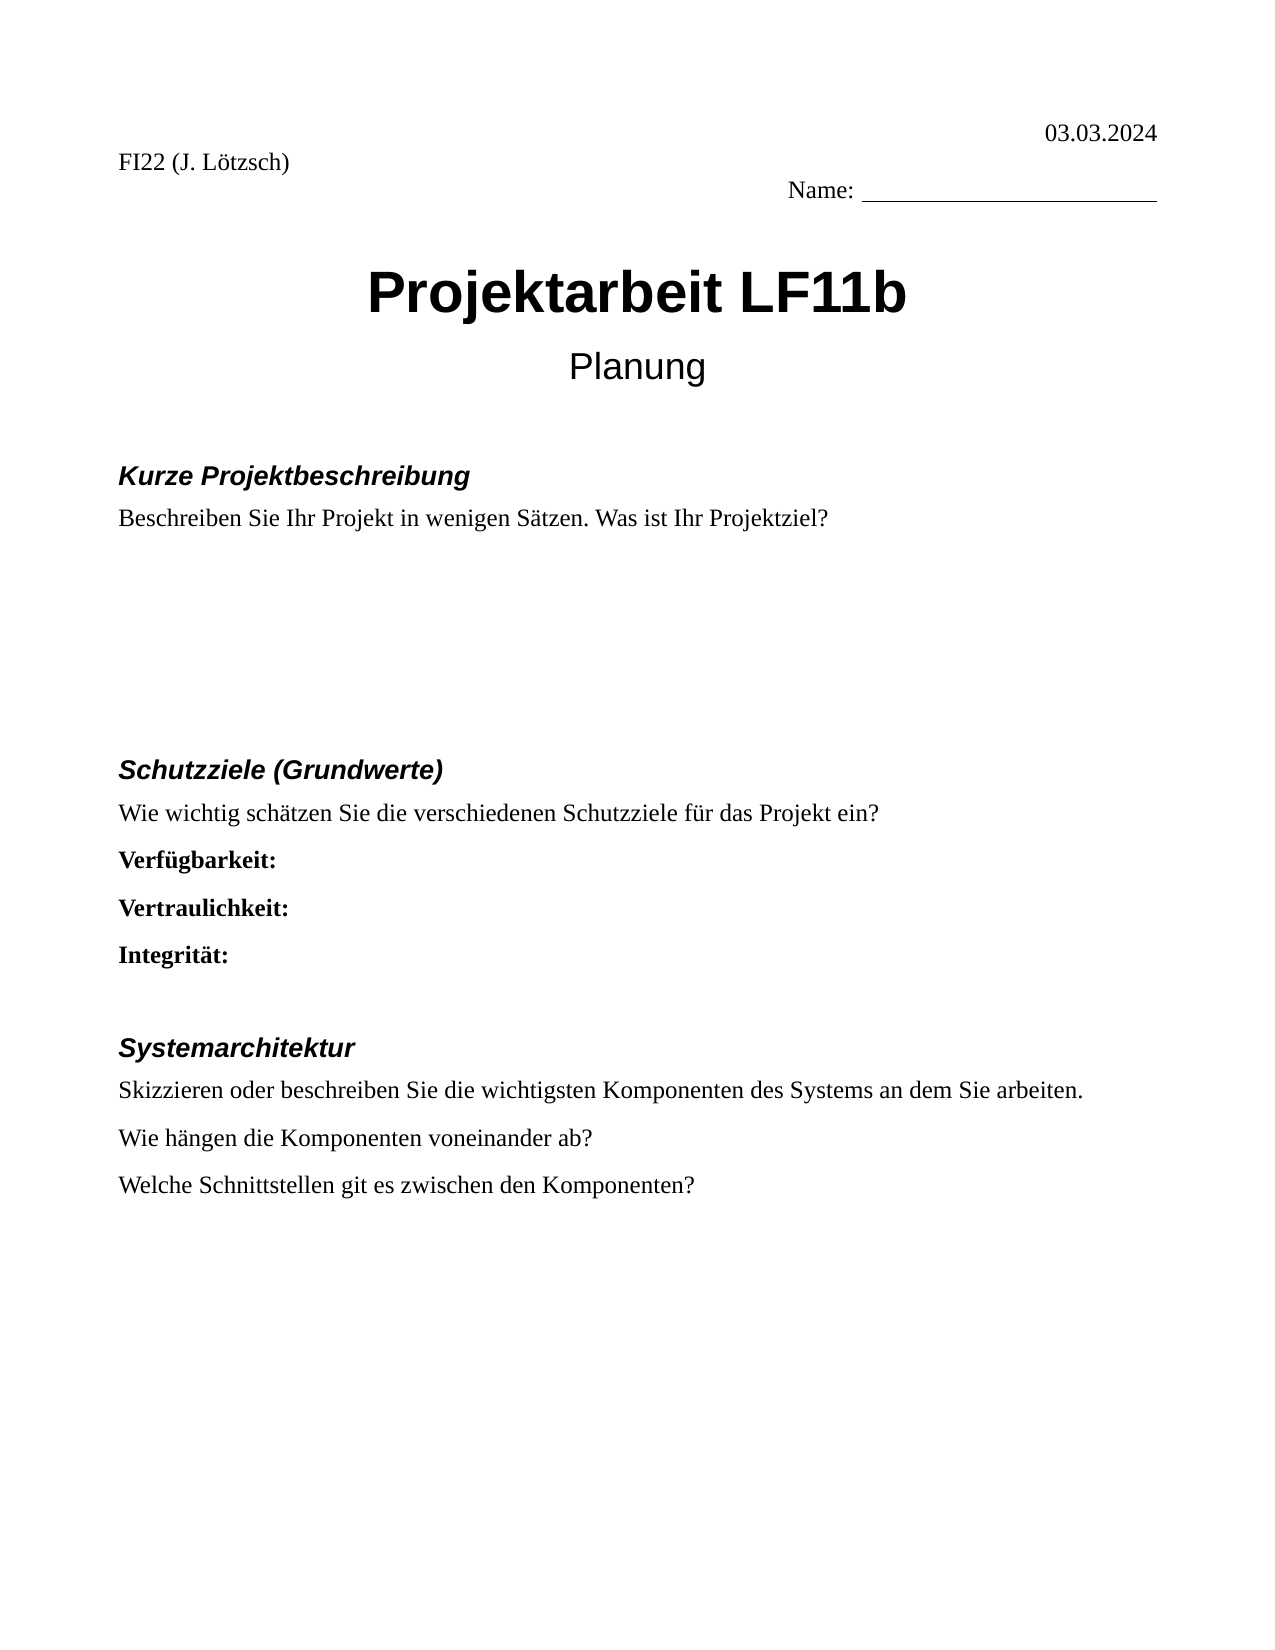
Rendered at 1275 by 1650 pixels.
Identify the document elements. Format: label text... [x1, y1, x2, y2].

text FI22 (J. Lötzsch) [118, 147, 1157, 176]
text Verfügbarkeit: [118, 845, 1157, 874]
text Name: [118, 176, 1157, 204]
text Welche Schnittstellen git es zwischen den Komponenten? [118, 1171, 1157, 1199]
text Beschreiben Sie Ihr Projekt in wenigen Sätzen. Was ist Ihr Projektziel? [118, 503, 1157, 532]
subtitle Systemarchitektur [118, 1032, 1157, 1063]
subtitle Planung [118, 344, 1157, 387]
title Projektarbeit LF11b [118, 258, 1157, 325]
subtitle Kurze Projektbeschreibung [118, 460, 1157, 491]
text Wie hängen die Komponenten voneinander ab? [118, 1123, 1157, 1152]
text Vertraulichkeit: [118, 893, 1157, 922]
text 03.03.2024 [118, 118, 1157, 147]
text Integrität: [118, 941, 1157, 969]
text Wie wichtig schätzen Sie die verschiedenen Schutzziele für das Projekt ein? [118, 798, 1157, 826]
text Skizzieren oder beschreiben Sie die wichtigsten Komponenten des Systems an dem Sie arbeiten. [118, 1075, 1157, 1104]
subtitle Schutzziele (Grundwerte) [118, 754, 1157, 785]
